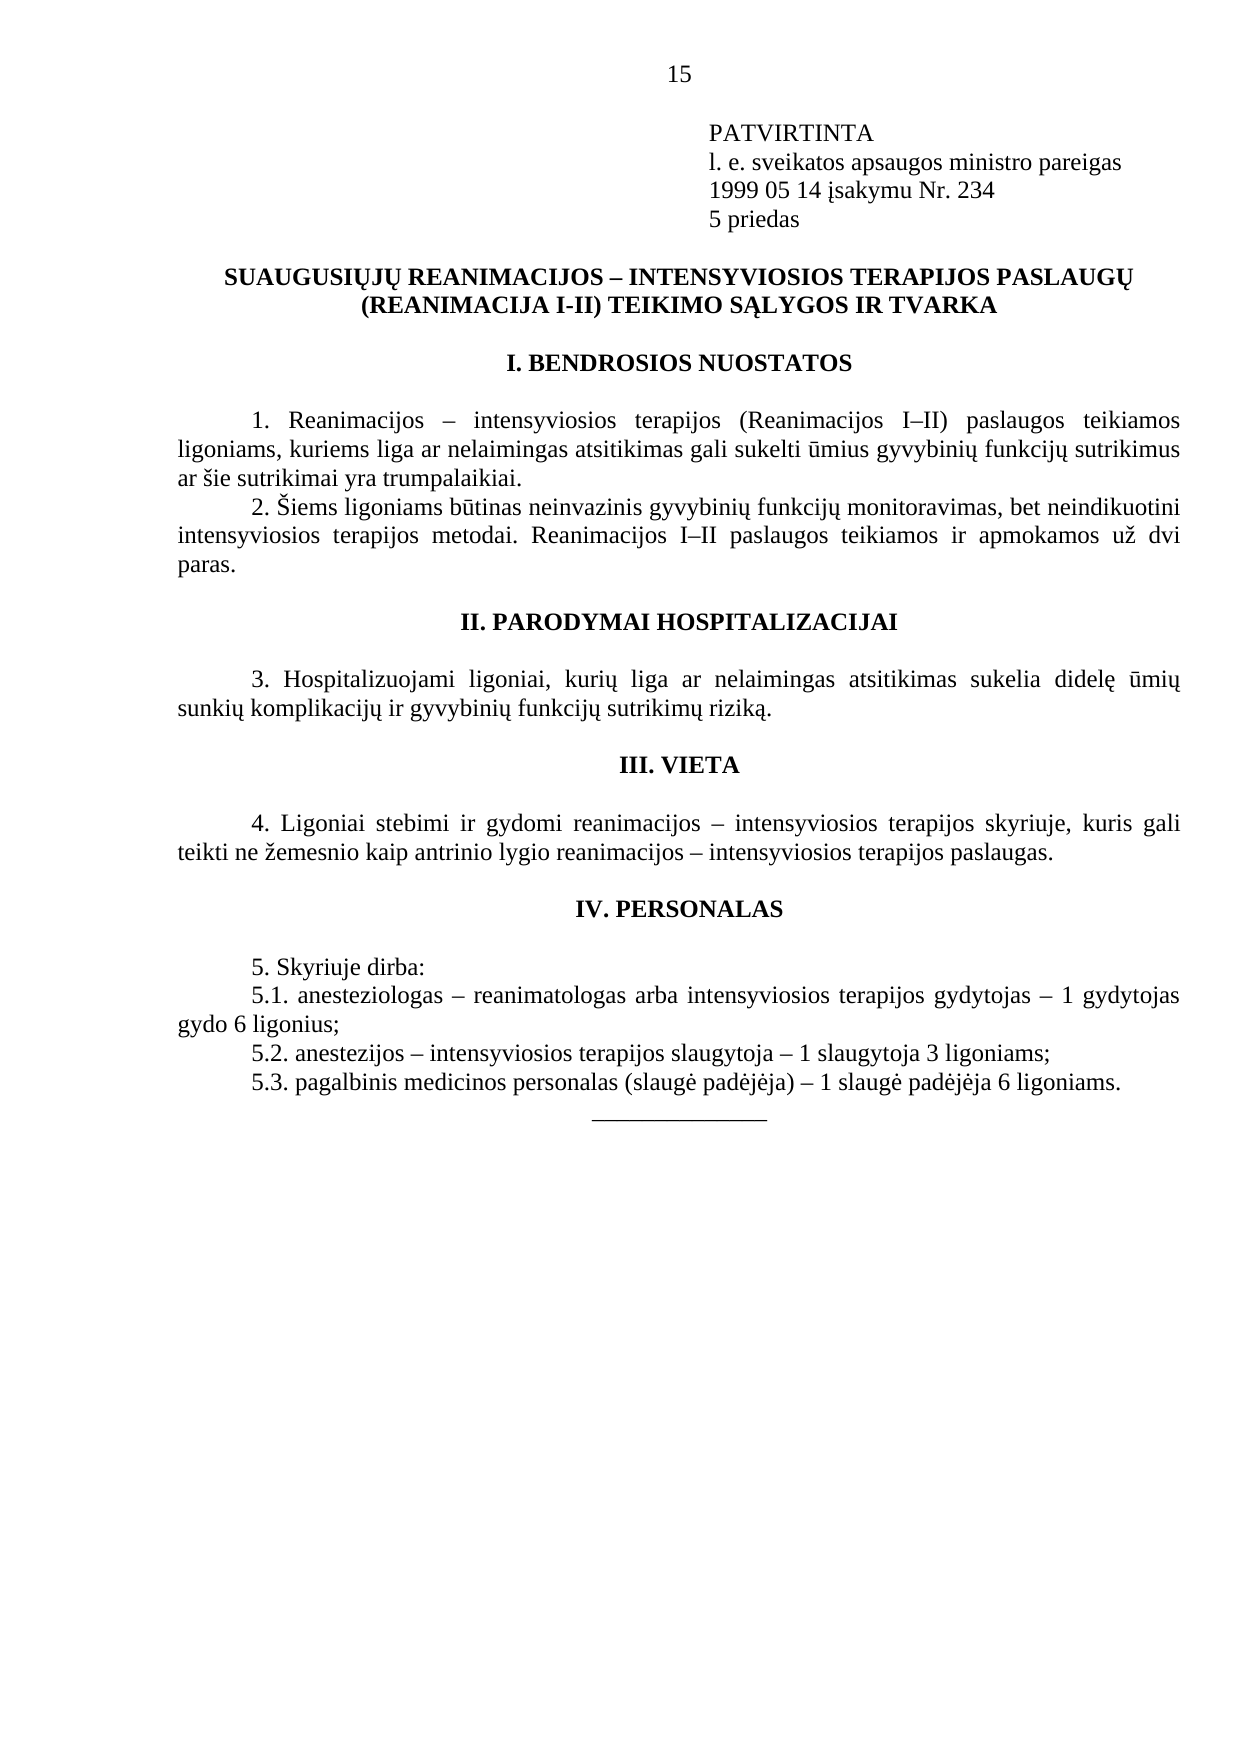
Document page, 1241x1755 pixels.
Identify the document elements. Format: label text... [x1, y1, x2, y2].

text II. PARODYMAI HOSPITALIZACIJAI [177, 607, 1181, 636]
text 1999 05 14 įsakymu Nr. 234 [177, 176, 1181, 204]
text I. BENDROSIOS NUOSTATOS [177, 348, 1181, 377]
text 5 priedas [177, 204, 1181, 233]
text 1. Reanimacijos – intensyviosios terapijos (Reanimacijos I–II) paslaugos teikiamos ligoniams, kuriems liga ar nelaimingas atsitikimas gali sukelti ūmius gyvybinių funkcijų sutrikimus ar šie sutrikimai yra trumpalaikiai. [177, 406, 1181, 492]
text 3. Hospitalizuojami ligoniai, kurių liga ar nelaimingas atsitikimas sukelia didelę ūmių sunkių komplikacijų ir gyvybinių funkcijų sutrikimų riziką. [177, 664, 1181, 722]
text SUAUGUSIŲJŲ REANIMACIJOS – INTENSYVIOSIOS TERAPIJOS PASLAUGŲ (REANIMACIJA I-II) TEIKIMO SĄLYGOS IR TVARKA [177, 262, 1181, 319]
text IV. PERSONALAS [177, 894, 1181, 923]
text 2. Šiems ligoniams būtinas neinvazinis gyvybinių funkcijų monitoravimas, bet neindikuotini intensyviosios terapijos metodai. Reanimacijos I–II paslaugos teikiamos ir apmokamos už dvi paras. [177, 492, 1181, 578]
text 4. Ligoniai stebimi ir gydomi reanimacijos – intensyviosios terapijos skyriuje, kuris gali teikti ne žemesnio kaip antrinio lygio reanimacijos – intensyviosios terapijos paslaugas. [177, 808, 1181, 866]
text PATVIRTINTA [709, 118, 1181, 147]
text 5.3. pagalbinis medicinos personalas (slaugė padėjėja) – 1 slaugė padėjėja 6 ligoniams. [177, 1067, 1181, 1096]
text 5.1. anesteziologas – reanimatologas arba intensyviosios terapijos gydytojas – 1 gydytojas gydo 6 ligonius; [177, 981, 1181, 1038]
text ______________ [177, 1096, 1181, 1124]
text 5.2. anestezijos – intensyviosios terapijos slaugytoja – 1 slaugytoja 3 ligoniams; [177, 1038, 1181, 1067]
text 5. Skyriuje dirba: [177, 952, 1181, 981]
text III. VIETA [177, 751, 1181, 779]
text l. e. sveikatos apsaugos ministro pareigas [177, 147, 1181, 176]
